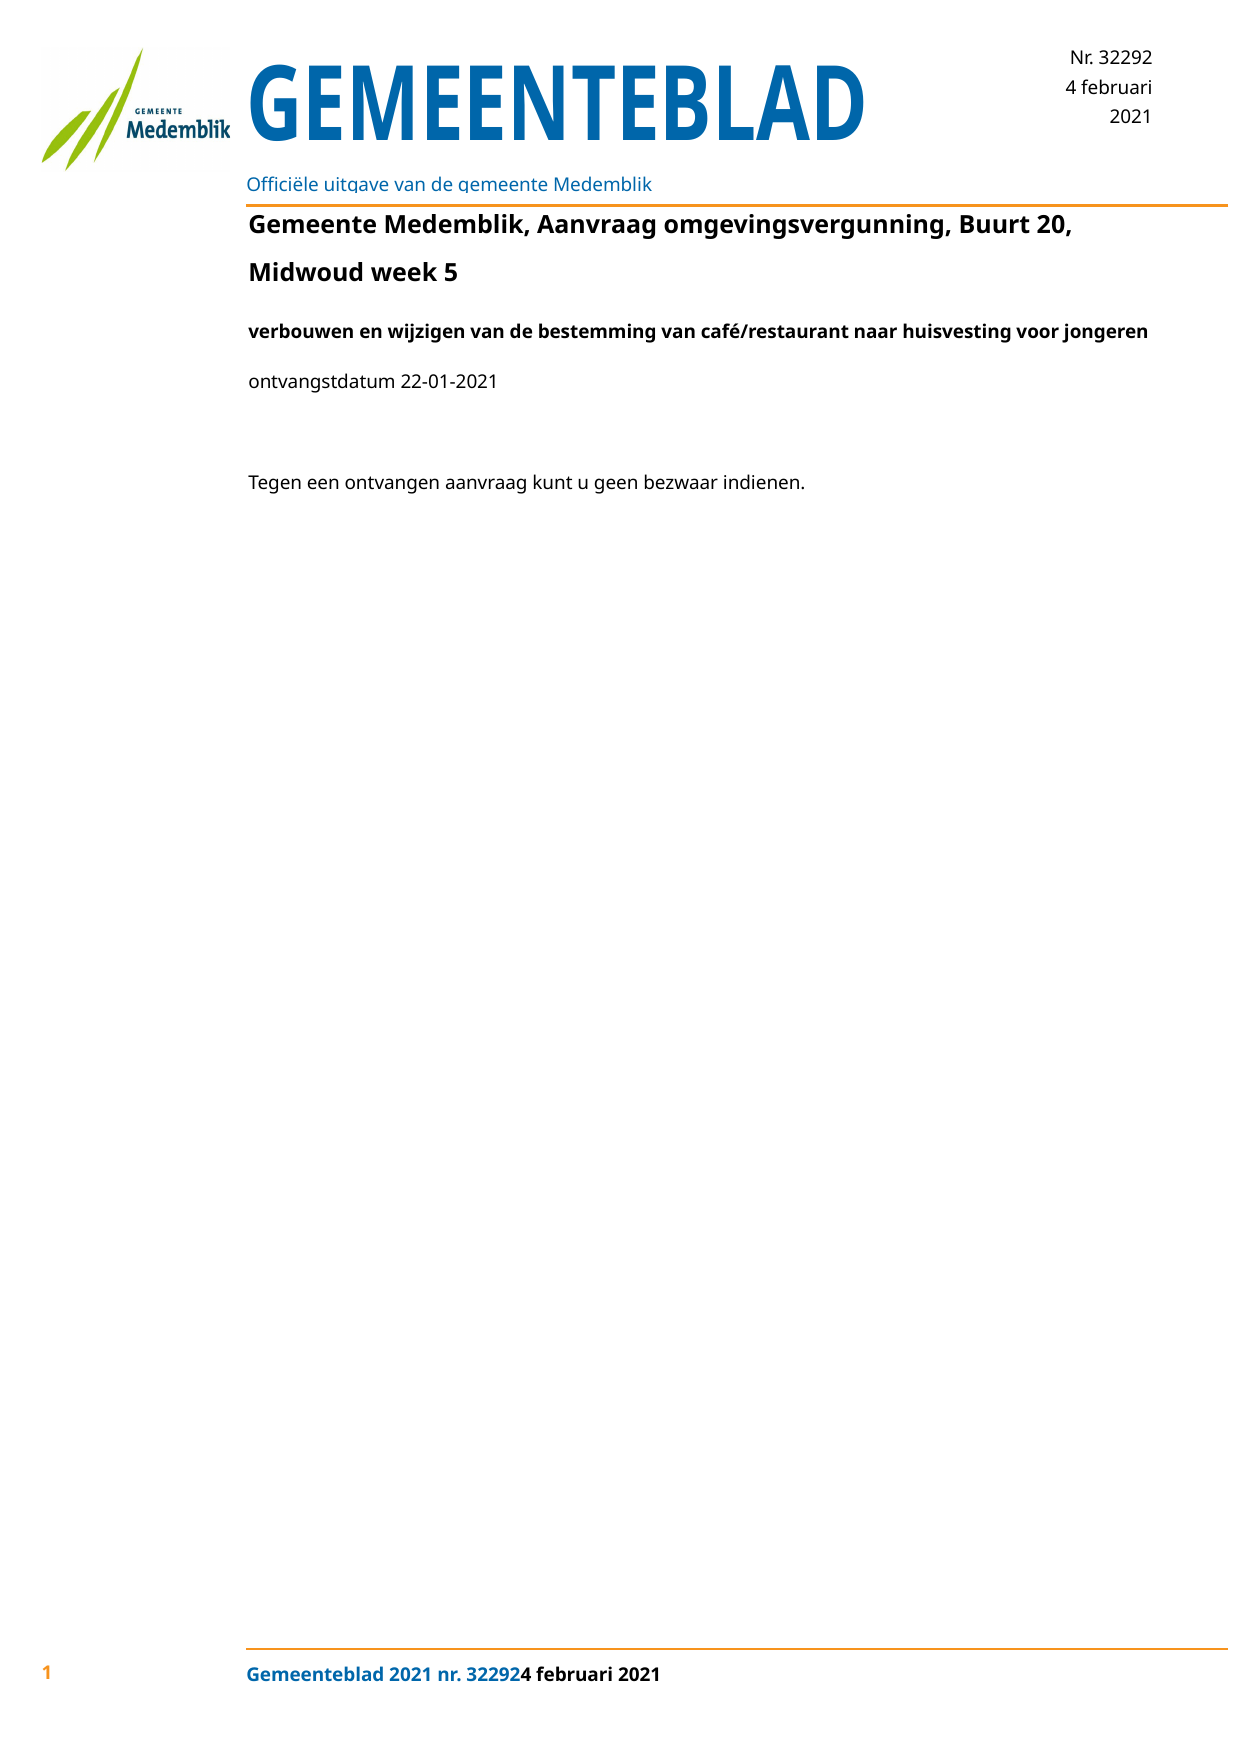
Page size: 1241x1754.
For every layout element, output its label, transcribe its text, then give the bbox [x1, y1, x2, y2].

picture [41, 47, 231, 172]
text Tegen een ontvangen aanvraag kunt u geen bezwaar indienen. [248, 469, 1152, 495]
text Gemeente Medemblik, Aanvraag omgevingsvergunning, Buurt 20, Midwoud week 5 [248, 207, 1152, 288]
text verbouwen en wijzigen van de bestemming van café/restaurant naar huisvesting voor jongeren [248, 318, 1152, 344]
text ontvangstdatum 22-01-2021 [248, 368, 1152, 394]
